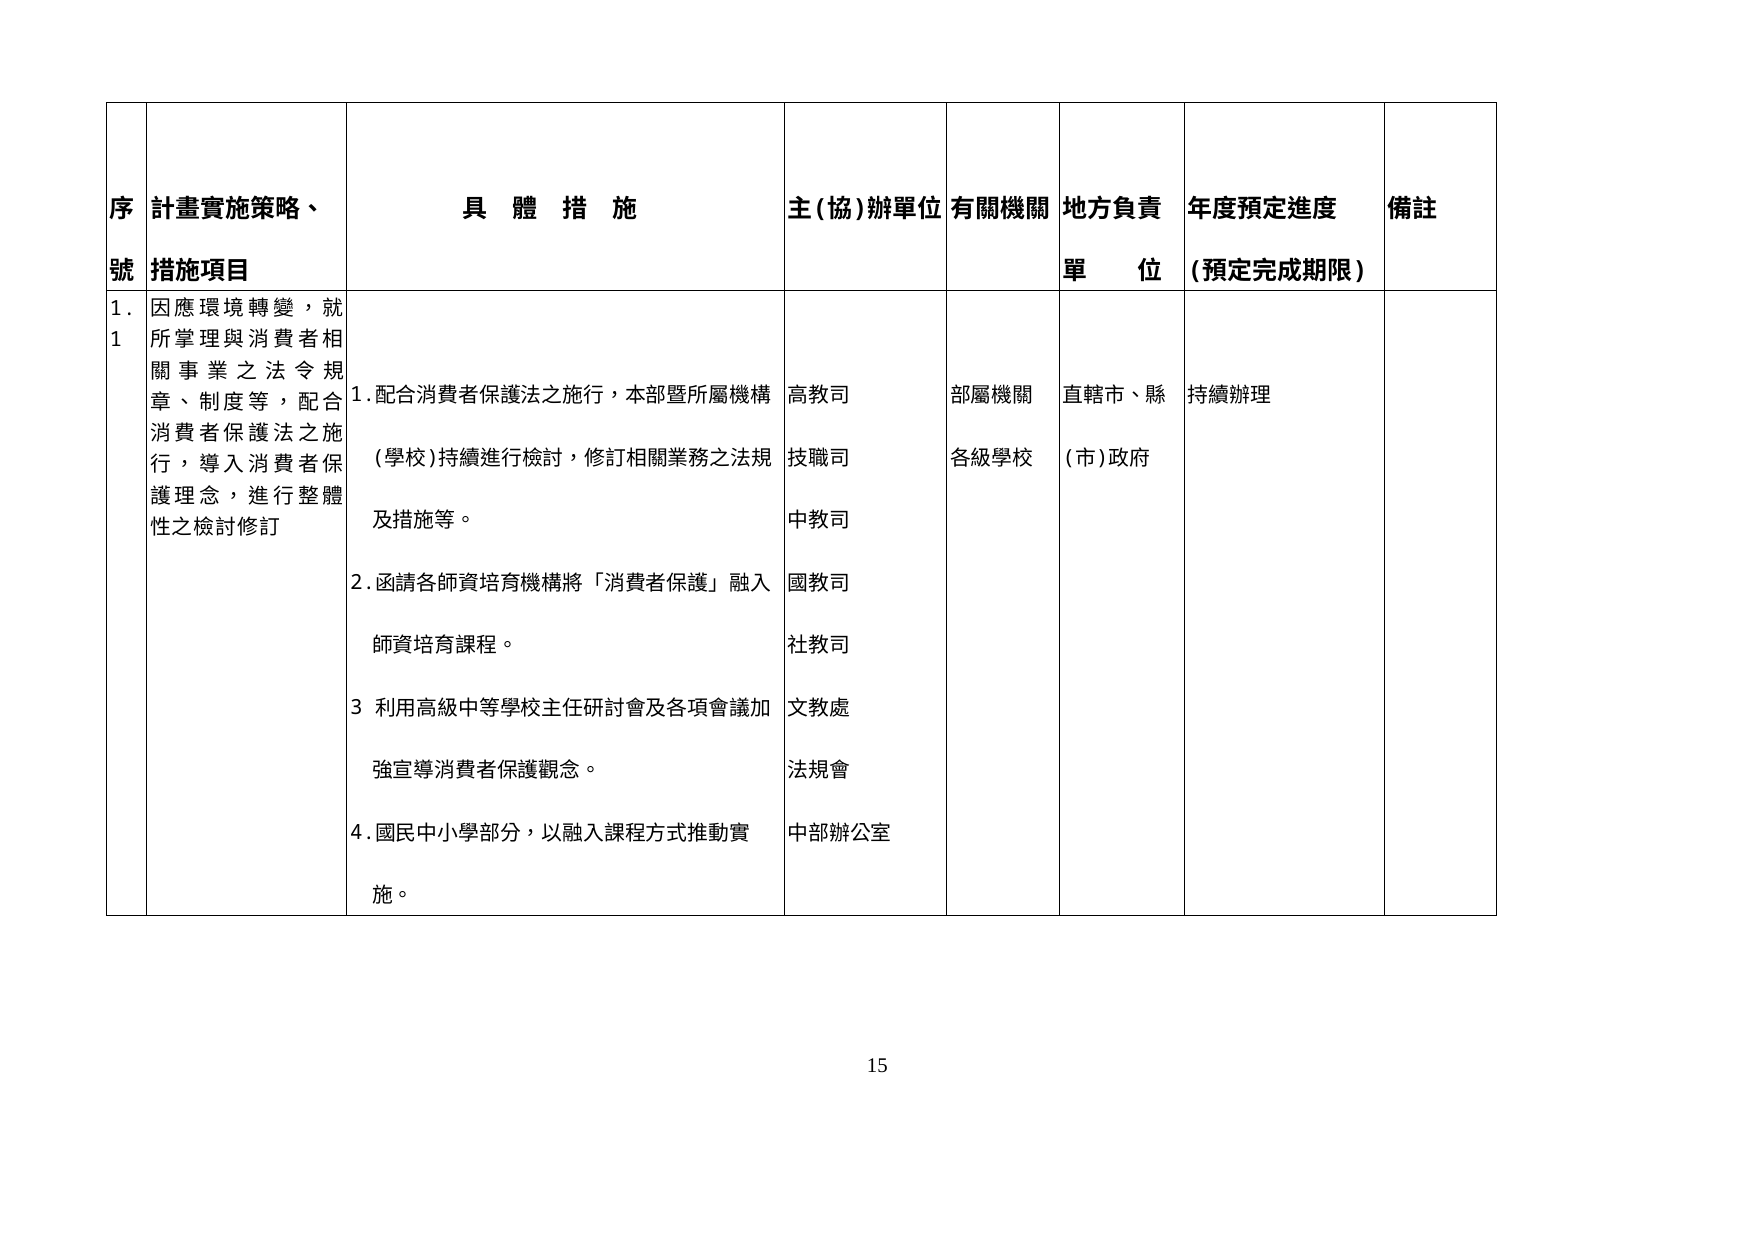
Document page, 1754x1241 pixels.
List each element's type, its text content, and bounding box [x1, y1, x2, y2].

table_cell 持續辦理 [1185, 291, 1384, 914]
table_header 地方負責 單 位 [1060, 103, 1184, 289]
table_cell 因應環境轉變，就所掌理與消費者相關事業之法令規章、制度等，配合消費者保護法之施行，導入消費者保護理念，進行整體性之檢討修訂 [147, 291, 346, 914]
table_header 年度預定進度 (預定完成期限) [1185, 103, 1384, 289]
table_cell [1385, 291, 1496, 914]
table_cell 1 [107, 291, 146, 914]
table_cell 1.配合消費者保護法之施行，本部暨所屬機構(學校)持續進行檢討，修訂相關業務之法規及措施等。 2.函請各師資培育機構將「消費者保護」融入師資培育課程。 3 利用高級中等學校主任研討會及各項會議加強宣導消費者保護觀念。 4.國民中小學部分，以融入課程方式推動實施。 [347, 291, 784, 914]
table_header 備註 [1385, 103, 1496, 289]
table_cell 直轄市、縣(市)政府 [1060, 291, 1184, 914]
table_header 序 號 [107, 103, 146, 289]
table_cell 高教司 技職司 中教司 國教司 社教司 文教處 法規會 中部辦公室 [785, 291, 946, 914]
table_header 計畫實施策略、 措施項目 [147, 103, 346, 289]
table_header 有關機關 [947, 103, 1059, 289]
table_cell 部屬機關 各級學校 [947, 291, 1059, 914]
table_header 具 體 措 施 [347, 103, 784, 289]
table_header 主(協)辦單位 [785, 103, 946, 289]
